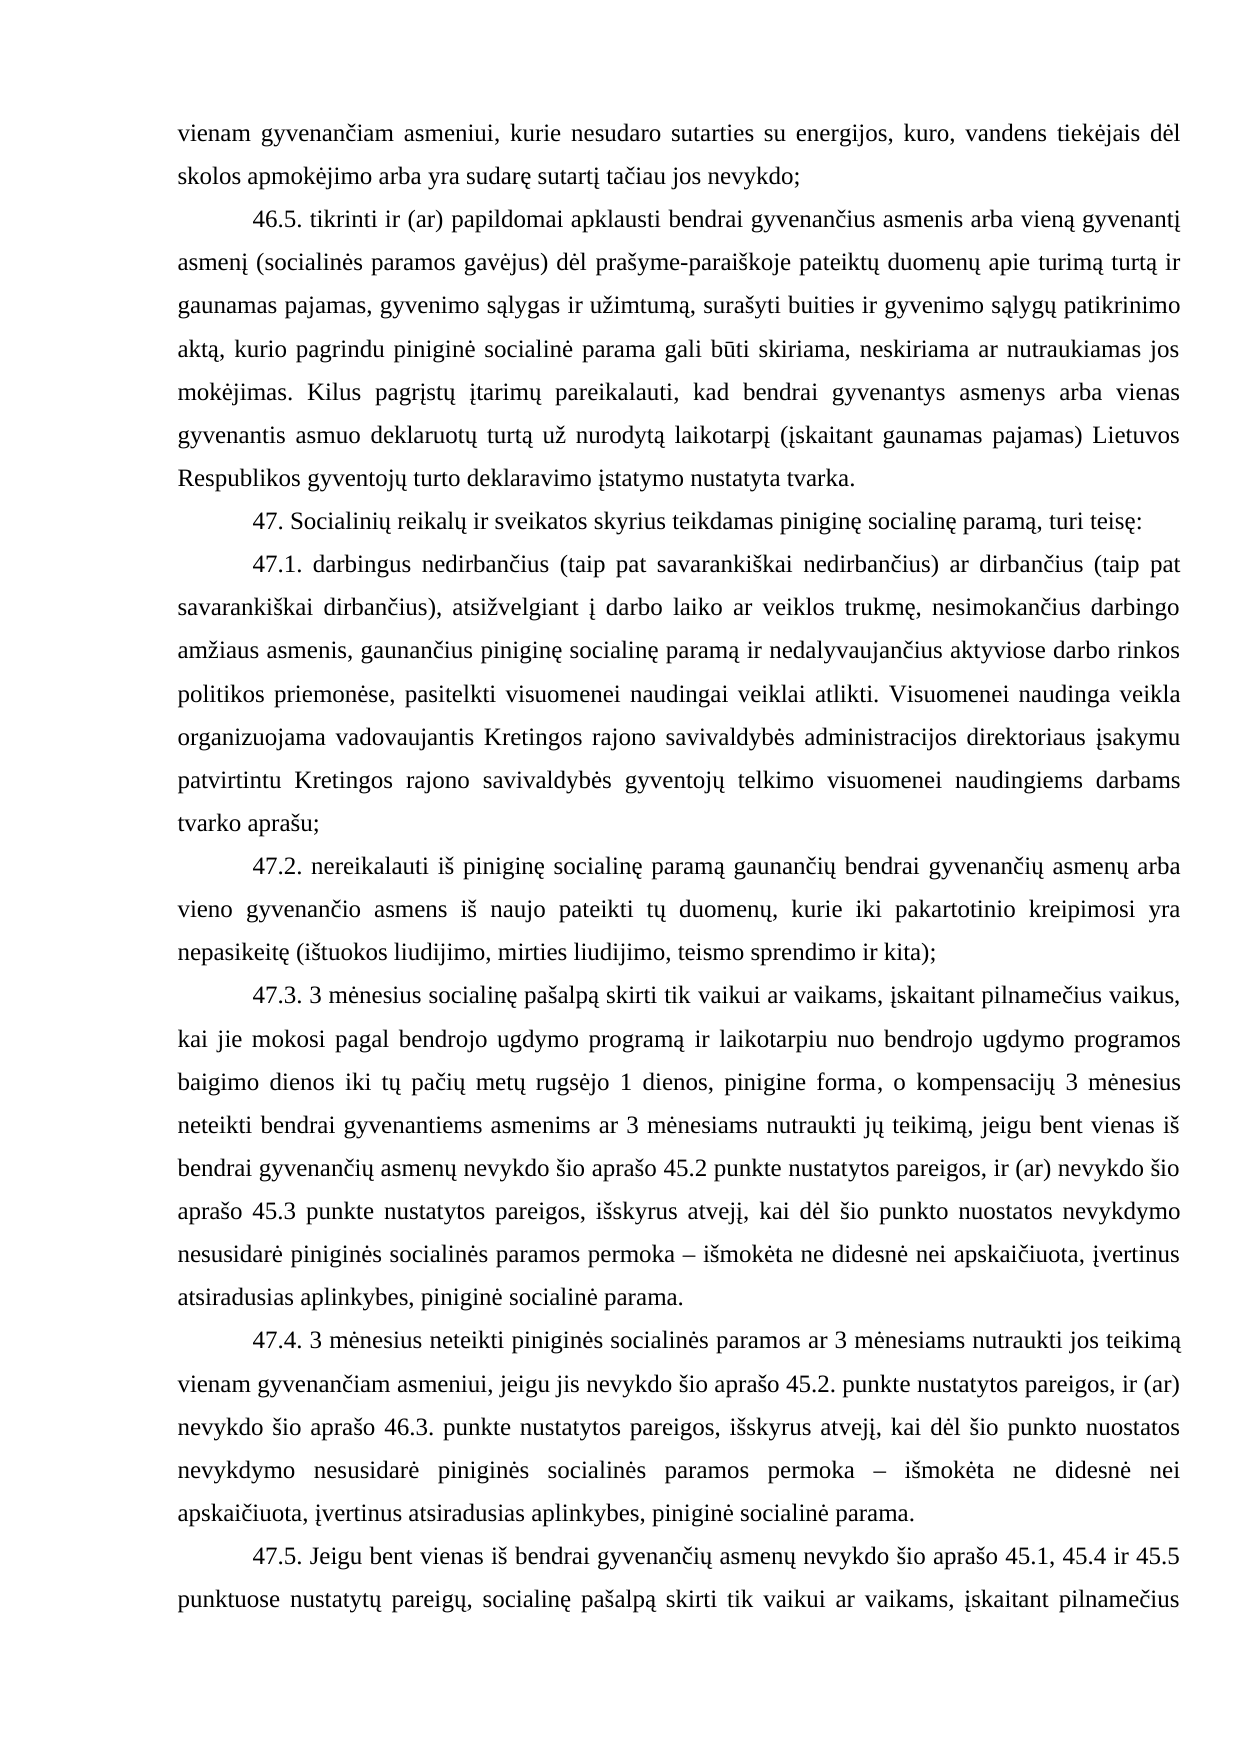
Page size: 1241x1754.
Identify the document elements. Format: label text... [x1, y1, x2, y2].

text 47.3. 3 mėnesius socialinę pašalpą skirti tik vaikui ar vaikams, įskaitant pilnamečius vaikus, kai jie mokosi pagal bendrojo ugdymo programą ir laikotarpiu nuo bendrojo ugdymo programos baigimo dienos iki tų pačių metų rugsėjo 1 dienos, pinigine forma, o kompensacijų 3 mėnesius neteikti bendrai gyvenantiems asmenims ar 3 mėnesiams nutraukti jų teikimą, jeigu bent vienas iš bendrai gyvenančių asmenų nevykdo šio aprašo 45.2 punkte nustatytos pareigos, ir (ar) nevykdo šio aprašo 45.3 punkte nustatytos pareigos, išskyrus atvejį, kai dėl šio punkto nuostatos nevykdymo nesusidarė piniginės socialinės paramos permoka – išmokėta ne didesnė nei apskaičiuota, įvertinus atsiradusias aplinkybes, piniginė socialinė parama. [177, 981, 1181, 1311]
text 47.2. nereikalauti iš piniginę socialinę paramą gaunančių bendrai gyvenančių asmenų arba vieno gyvenančio asmens iš naujo pateikti tų duomenų, kurie iki pakartotinio kreipimosi yra nepasikeitę (ištuokos liudijimo, mirties liudijimo, teismo sprendimo ir kita); [177, 851, 1181, 966]
text 47.5. Jeigu bent vienas iš bendrai gyvenančių asmenų nevykdo šio aprašo 45.1, 45.4 ir 45.5 punktuose nustatytų pareigų, socialinę pašalpą skirti tik vaikui ar vaikams, įskaitant pilnamečius [177, 1541, 1181, 1613]
text 47. Socialinių reikalų ir sveikatos skyrius teikdamas piniginę socialinę paramą, turi teisę: [177, 506, 1181, 535]
text 47.4. 3 mėnesius neteikti piniginės socialinės paramos ar 3 mėnesiams nutraukti jos teikimą vienam gyvenančiam asmeniui, jeigu jis nevykdo šio aprašo 45.2. punkte nustatytos pareigos, ir (ar) nevykdo šio aprašo 46.3. punkte nustatytos pareigos, išskyrus atvejį, kai dėl šio punkto nuostatos nevykdymo nesusidarė piniginės socialinės paramos permoka – išmokėta ne didesnė nei apskaičiuota, įvertinus atsiradusias aplinkybes, piniginė socialinė parama. [177, 1326, 1181, 1527]
text vienam gyvenančiam asmeniui, kurie nesudaro sutarties su energijos, kuro, vandens tiekėjais dėl skolos apmokėjimo arba yra sudarę sutartį tačiau jos nevykdo; [177, 118, 1181, 190]
text 46.5. tikrinti ir (ar) papildomai apklausti bendrai gyvenančius asmenis arba vieną gyvenantį asmenį (socialinės paramos gavėjus) dėl prašyme-paraiškoje pateiktų duomenų apie turimą turtą ir gaunamas pajamas, gyvenimo sąlygas ir užimtumą, surašyti buities ir gyvenimo sąlygų patikrinimo aktą, kurio pagrindu piniginė socialinė parama gali būti skiriama, neskiriama ar nutraukiamas jos mokėjimas. Kilus pagrįstų įtarimų pareikalauti, kad bendrai gyvenantys asmenys arba vienas gyvenantis asmuo deklaruotų turtą už nurodytą laikotarpį (įskaitant gaunamas pajamas) Lietuvos Respublikos gyventojų turto deklaravimo įstatymo nustatyta tvarka. [177, 204, 1181, 492]
text 47.1. darbingus nedirbančius (taip pat savarankiškai nedirbančius) ar dirbančius (taip pat savarankiškai dirbančius), atsižvelgiant į darbo laiko ar veiklos trukmę, nesimokančius darbingo amžiaus asmenis, gaunančius piniginę socialinę paramą ir nedalyvaujančius aktyviose darbo rinkos politikos priemonėse, pasitelkti visuomenei naudingai veiklai atlikti. Visuomenei naudinga veikla organizuojama vadovaujantis Kretingos rajono savivaldybės administracijos direktoriaus įsakymu patvirtintu Kretingos rajono savivaldybės gyventojų telkimo visuomenei naudingiems darbams tvarko aprašu; [177, 549, 1181, 837]
